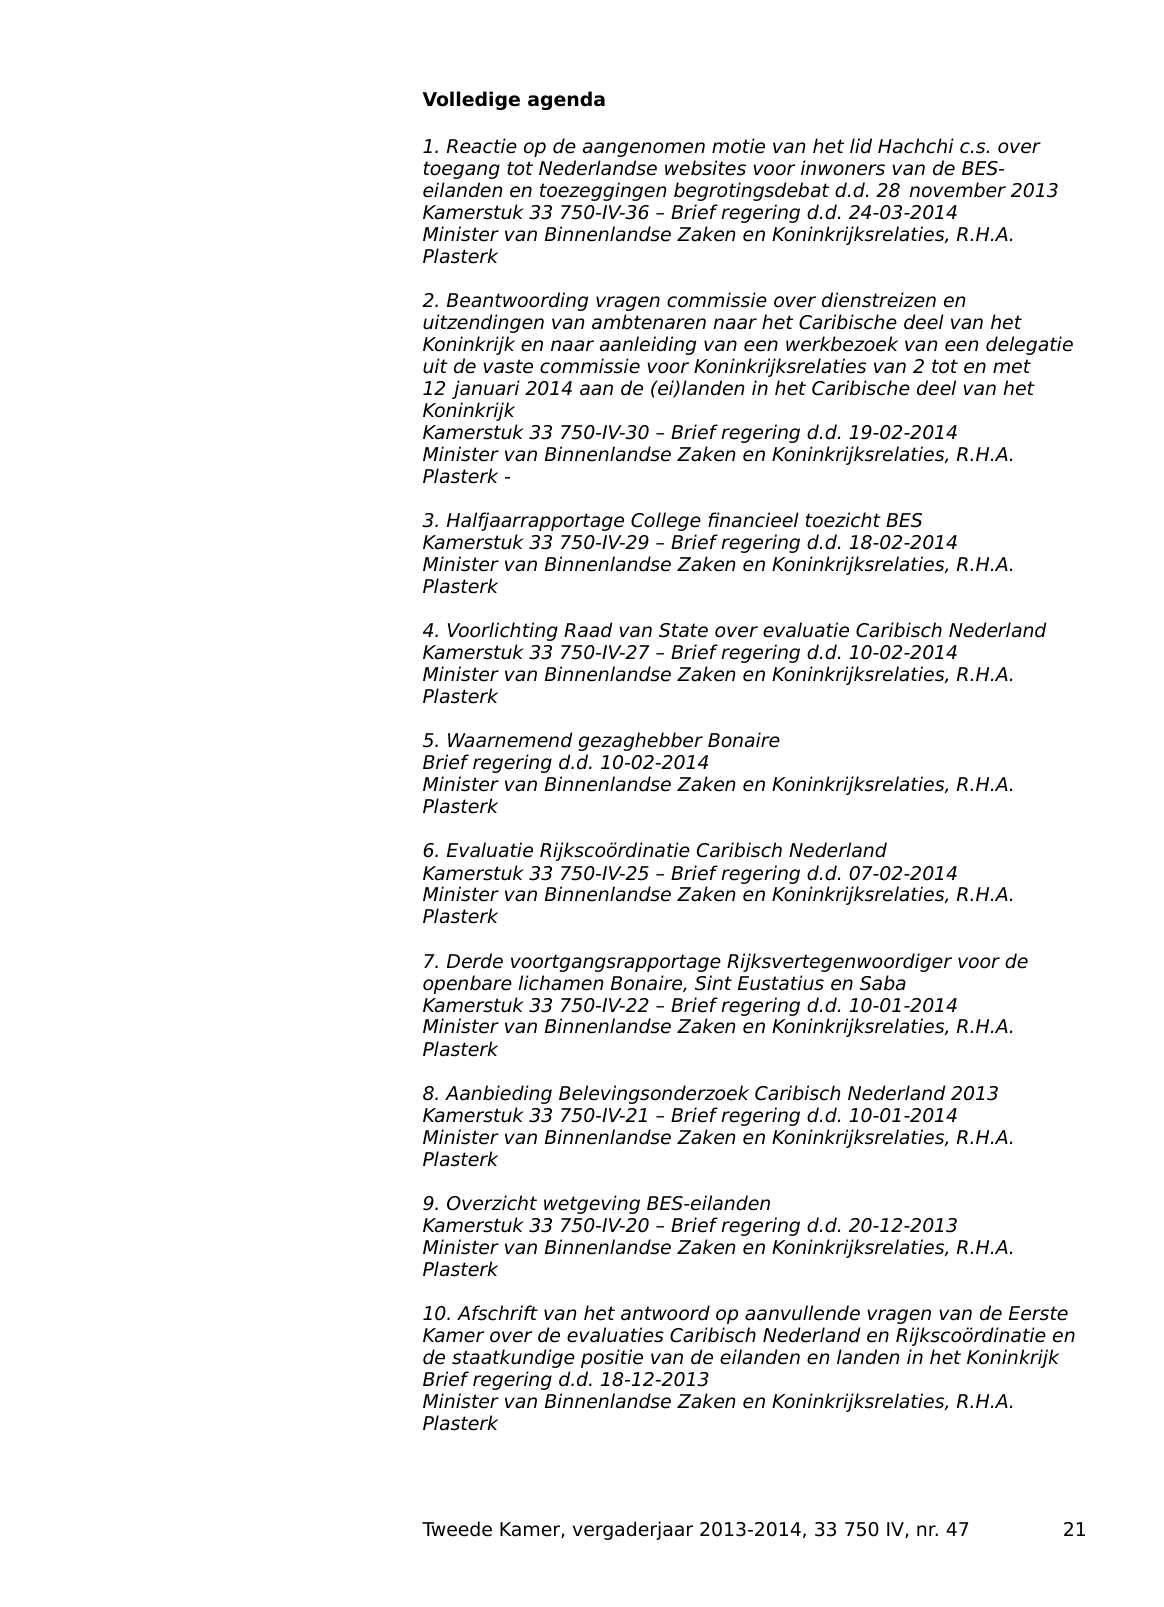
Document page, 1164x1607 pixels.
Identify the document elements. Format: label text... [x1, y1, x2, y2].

text Minister van Binnenlandse Zaken en Koninkrijksrelaties, R.H.A. Plasterk [422, 224, 1087, 268]
text 8. Aanbieding Belevingsonderzoek Caribisch Nederland 2013 [422, 1083, 1087, 1104]
text Minister van Binnenlandse Zaken en Koninkrijksrelaties, R.H.A. Plasterk [422, 774, 1087, 818]
text Minister van Binnenlandse Zaken en Koninkrijksrelaties, R.H.A. Plasterk - [422, 444, 1087, 488]
text Minister van Binnenlandse Zaken en Koninkrijksrelaties, R.H.A. Plasterk [422, 884, 1087, 928]
text Kamerstuk 33 750-IV-25 – Brief regering d.d. 07-02-2014 [422, 862, 1087, 884]
text 4. Voorlichting Raad van State over evaluatie Caribisch Nederland [422, 620, 1087, 642]
text Kamerstuk 33 750-IV-27 – Brief regering d.d. 10-02-2014 [422, 642, 1087, 664]
text Brief regering d.d. 18-12-2013 [422, 1369, 1087, 1391]
text Kamerstuk 33 750-IV-22 – Brief regering d.d. 10-01-2014 [422, 994, 1087, 1016]
text Kamerstuk 33 750-IV-36 – Brief regering d.d. 24-03-2014 [422, 202, 1087, 224]
text Minister van Binnenlandse Zaken en Koninkrijksrelaties, R.H.A. Plasterk [422, 1127, 1087, 1171]
text Minister van Binnenlandse Zaken en Koninkrijksrelaties, R.H.A. Plasterk [422, 554, 1087, 598]
text Minister van Binnenlandse Zaken en Koninkrijksrelaties, R.H.A. Plasterk [422, 664, 1087, 708]
text 6. Evaluatie Rijkscoördinatie Caribisch Nederland [422, 840, 1087, 862]
text 5. Waarnemend gezaghebber Bonaire [422, 730, 1087, 752]
subtitle Volledige agenda [422, 89, 1087, 111]
text Minister van Binnenlandse Zaken en Koninkrijksrelaties, R.H.A. Plasterk [422, 1016, 1087, 1060]
text 7. Derde voortgangsrapportage Rijksvertegenwoordiger voor de openbare lichamen Bonaire, Sint Eustatius en Saba [422, 951, 1087, 994]
text 3. Halfjaarrapportage College financieel toezicht BES [422, 510, 1087, 532]
text Kamerstuk 33 750-IV-20 – Brief regering d.d. 20-12-2013 [422, 1215, 1087, 1237]
text Brief regering d.d. 10-02-2014 [422, 752, 1087, 774]
text Minister van Binnenlandse Zaken en Koninkrijksrelaties, R.H.A. Plasterk [422, 1237, 1087, 1281]
text 9. Overzicht wetgeving BES-eilanden [422, 1193, 1087, 1215]
text Kamerstuk 33 750-IV-29 – Brief regering d.d. 18-02-2014 [422, 532, 1087, 554]
text Minister van Binnenlandse Zaken en Koninkrijksrelaties, R.H.A. Plasterk [422, 1391, 1087, 1435]
text 1. Reactie op de aangenomen motie van het lid Hachchi c.s. over toegang tot Nederlandse websites voor inwoners van de BES-eilanden en toezeggingen begrotingsdebat d.d. 28 november 2013 [422, 136, 1087, 202]
text Kamerstuk 33 750-IV-30 – Brief regering d.d. 19-02-2014 [422, 422, 1087, 444]
text Kamerstuk 33 750-IV-21 – Brief regering d.d. 10-01-2014 [422, 1104, 1087, 1127]
text 2. Beantwoording vragen commissie over dienstreizen en uitzendingen van ambtenaren naar het Caribische deel van het Koninkrijk en naar aanleiding van een werkbezoek van een delegatie uit de vaste commissie voor Koninkrijksrelaties van 2 tot en met 12 januari 2014 aan de (ei)landen in het Caribische deel van het Koninkrijk [422, 290, 1087, 422]
text 10. Afschrift van het antwoord op aanvullende vragen van de Eerste Kamer over de evaluaties Caribisch Nederland en Rijkscoördinatie en de staatkundige positie van de eilanden en landen in het Koninkrijk [422, 1303, 1087, 1369]
